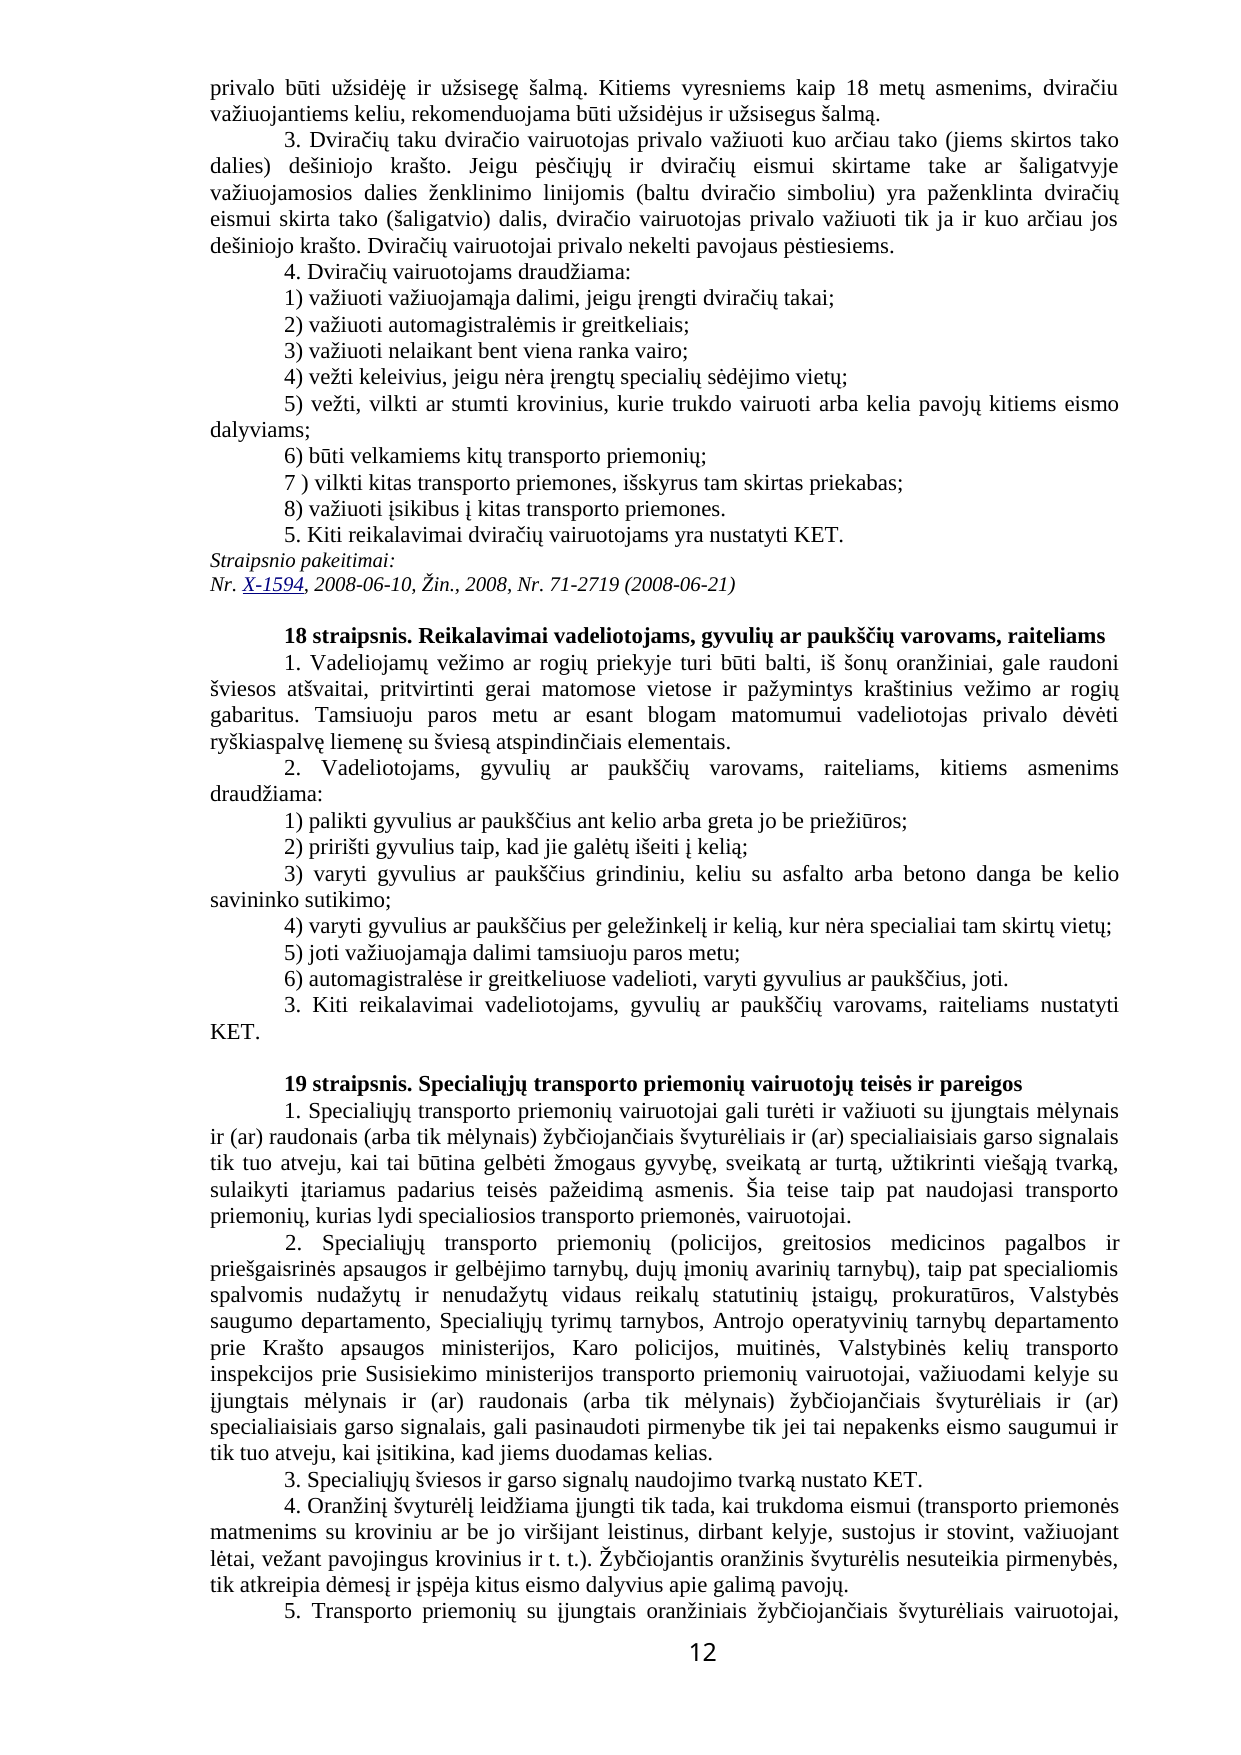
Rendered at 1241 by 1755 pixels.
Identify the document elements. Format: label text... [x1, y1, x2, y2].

text privalo būti užsidėję ir užsisegę šalmą. Kitiems vyresniems kaip 18 metų asmenims, dviračiu važiuojantiems keliu, rekomenduojama būti užsidėjus ir užsisegus šalmą. [210, 73, 1120, 126]
text 1) važiuoti važiuojamąja dalimi, jeigu įrengti dviračių takai; [210, 284, 1120, 311]
text 19 straipsnis. Specialiųjų transporto priemonių vairuotojų teisės ir pareigos [210, 1070, 1120, 1097]
text 18 straipsnis. Reikalavimai vadeliotojams, gyvulių ar paukščių varovams, raiteliams [284, 622, 1120, 649]
text 5. Kiti reikalavimai dviračių vairuotojams yra nustatyti KET. [210, 522, 1120, 548]
text 7 ) vilkti kitas transporto priemones, išskyrus tam skirtas priekabas; [210, 469, 1120, 495]
text 1. Specialiųjų transporto priemonių vairuotojai gali turėti ir važiuoti su įjungtais mėlynais ir (ar) raudonais (arba tik mėlynais) žybčiojančiais švyturėliais ir (ar) specialiaisiais garso signalais tik tuo atveju, kai tai būtina gelbėti žmogaus gyvybę, sveikatą ar turtą, užtikrinti viešąją tvarką, sulaikyti įtariamus padarius teisės pažeidimą asmenis. Šia teise taip pat naudojasi transporto priemonių, kurias lydi specialiosios transporto priemonės, vairuotojai. [210, 1097, 1120, 1228]
text 4) varyti gyvulius ar paukščius per geležinkelį ir kelią, kur nėra specialiai tam skirtų vietų; [210, 912, 1120, 939]
text 2. Specialiųjų transporto priemonių (policijos, greitosios medicinos pagalbos ir priešgaisrinės apsaugos ir gelbėjimo tarnybų, dujų įmonių avarinių tarnybų), taip pat specialiomis spalvomis nudažytų ir nenudažytų vidaus reikalų statutinių įstaigų, prokuratūros, Valstybės saugumo departamento, Specialiųjų tyrimų tarnybos, Antrojo operatyvinių tarnybų departamento prie Krašto apsaugos ministerijos, Karo policijos, muitinės, Valstybinės kelių transporto inspekcijos prie Susisiekimo ministerijos transporto priemonių vairuotojai, važiuodami kelyje su įjungtais mėlynais ir (ar) raudonais (arba tik mėlynais) žybčiojančiais švyturėliais ir (ar) specialiaisiais garso signalais, gali pasinaudoti pirmenybe tik jei tai nepakenks eismo saugumui ir tik tuo atveju, kai įsitikina, kad jiems duodamas kelias. [210, 1228, 1120, 1466]
text 2) pririšti gyvulius taip, kad jie galėtų išeiti į kelią; [210, 833, 1120, 859]
text 4. Dviračių vairuotojams draudžiama: [210, 258, 1120, 284]
text 4) vežti keleivius, jeigu nėra įrengtų specialių sėdėjimo vietų; [210, 363, 1120, 390]
text 3) varyti gyvulius ar paukščius grindiniu, keliu su asfalto arba betono danga be kelio savininko sutikimo; [210, 859, 1120, 912]
text 3. Dviračių taku dviračio vairuotojas privalo važiuoti kuo arčiau tako (jiems skirtos tako dalies) dešiniojo krašto. Jeigu pėsčiųjų ir dviračių eismui skirtame take ar šaligatvyje važiuojamosios dalies ženklinimo linijomis (baltu dviračio simboliu) yra paženklinta dviračių eismui skirta tako (šaligatvio) dalis, dviračio vairuotojas privalo važiuoti tik ja ir kuo arčiau jos dešiniojo krašto. Dviračių vairuotojai privalo nekelti pavojaus pėstiesiems. [210, 126, 1120, 258]
text 2. Vadeliotojams, gyvulių ar paukščių varovams, raiteliams, kitiems asmenims draudžiama: [210, 754, 1120, 807]
text Nr. X-1594, 2008-06-10, Žin., 2008, Nr. 71-2719 (2008-06-21) [210, 572, 1120, 596]
text 3. Kiti reikalavimai vadeliotojams, gyvulių ar paukščių varovams, raiteliams nustatyti KET. [210, 991, 1120, 1044]
text 4. Oranžinį švyturėlį leidžiama įjungti tik tada, kai trukdoma eismui (transporto priemonės matmenims su kroviniu ar be jo viršijant leistinus, dirbant kelyje, sustojus ir stovint, važiuojant lėtai, vežant pavojingus krovinius ir t. t.). Žybčiojantis oranžinis švyturėlis nesuteikia pirmenybės, tik atkreipia dėmesį ir įspėja kitus eismo dalyvius apie galimą pavojų. [210, 1492, 1120, 1597]
text 2) važiuoti automagistralėmis ir greitkeliais; [210, 311, 1120, 337]
text 3) važiuoti nelaikant bent viena ranka vairo; [210, 337, 1120, 363]
text 8) važiuoti įsikibus į kitas transporto priemones. [210, 495, 1120, 522]
text 5. Transporto priemonių su įjungtais oranžiniais žybčiojančiais švyturėliais vairuotojai, [210, 1597, 1120, 1624]
text 5) joti važiuojamąja dalimi tamsiuoju paros metu; [210, 939, 1120, 965]
text 3. Specialiųjų šviesos ir garso signalų naudojimo tvarką nustato KET. [210, 1466, 1120, 1492]
text 1. Vadeliojamų vežimo ar rogių priekyje turi būti balti, iš šonų oranžiniai, gale raudoni šviesos atšvaitai, pritvirtinti gerai matomose vietose ir pažymintys kraštinius vežimo ar rogių gabaritus. Tamsiuoju paros metu ar esant blogam matomumui vadeliotojas privalo dėvėti ryškiaspalvę liemenę su šviesą atspindinčiais elementais. [210, 649, 1120, 754]
text 6) automagistralėse ir greitkeliuose vadelioti, varyti gyvulius ar paukščius, joti. [210, 965, 1120, 991]
text 6) būti velkamiems kitų transporto priemonių; [210, 442, 1120, 469]
text 5) vežti, vilkti ar stumti krovinius, kurie trukdo vairuoti arba kelia pavojų kitiems eismo dalyviams; [210, 390, 1120, 442]
text 1) palikti gyvulius ar paukščius ant kelio arba greta jo be priežiūros; [210, 807, 1120, 833]
text Straipsnio pakeitimai: [210, 548, 1120, 572]
